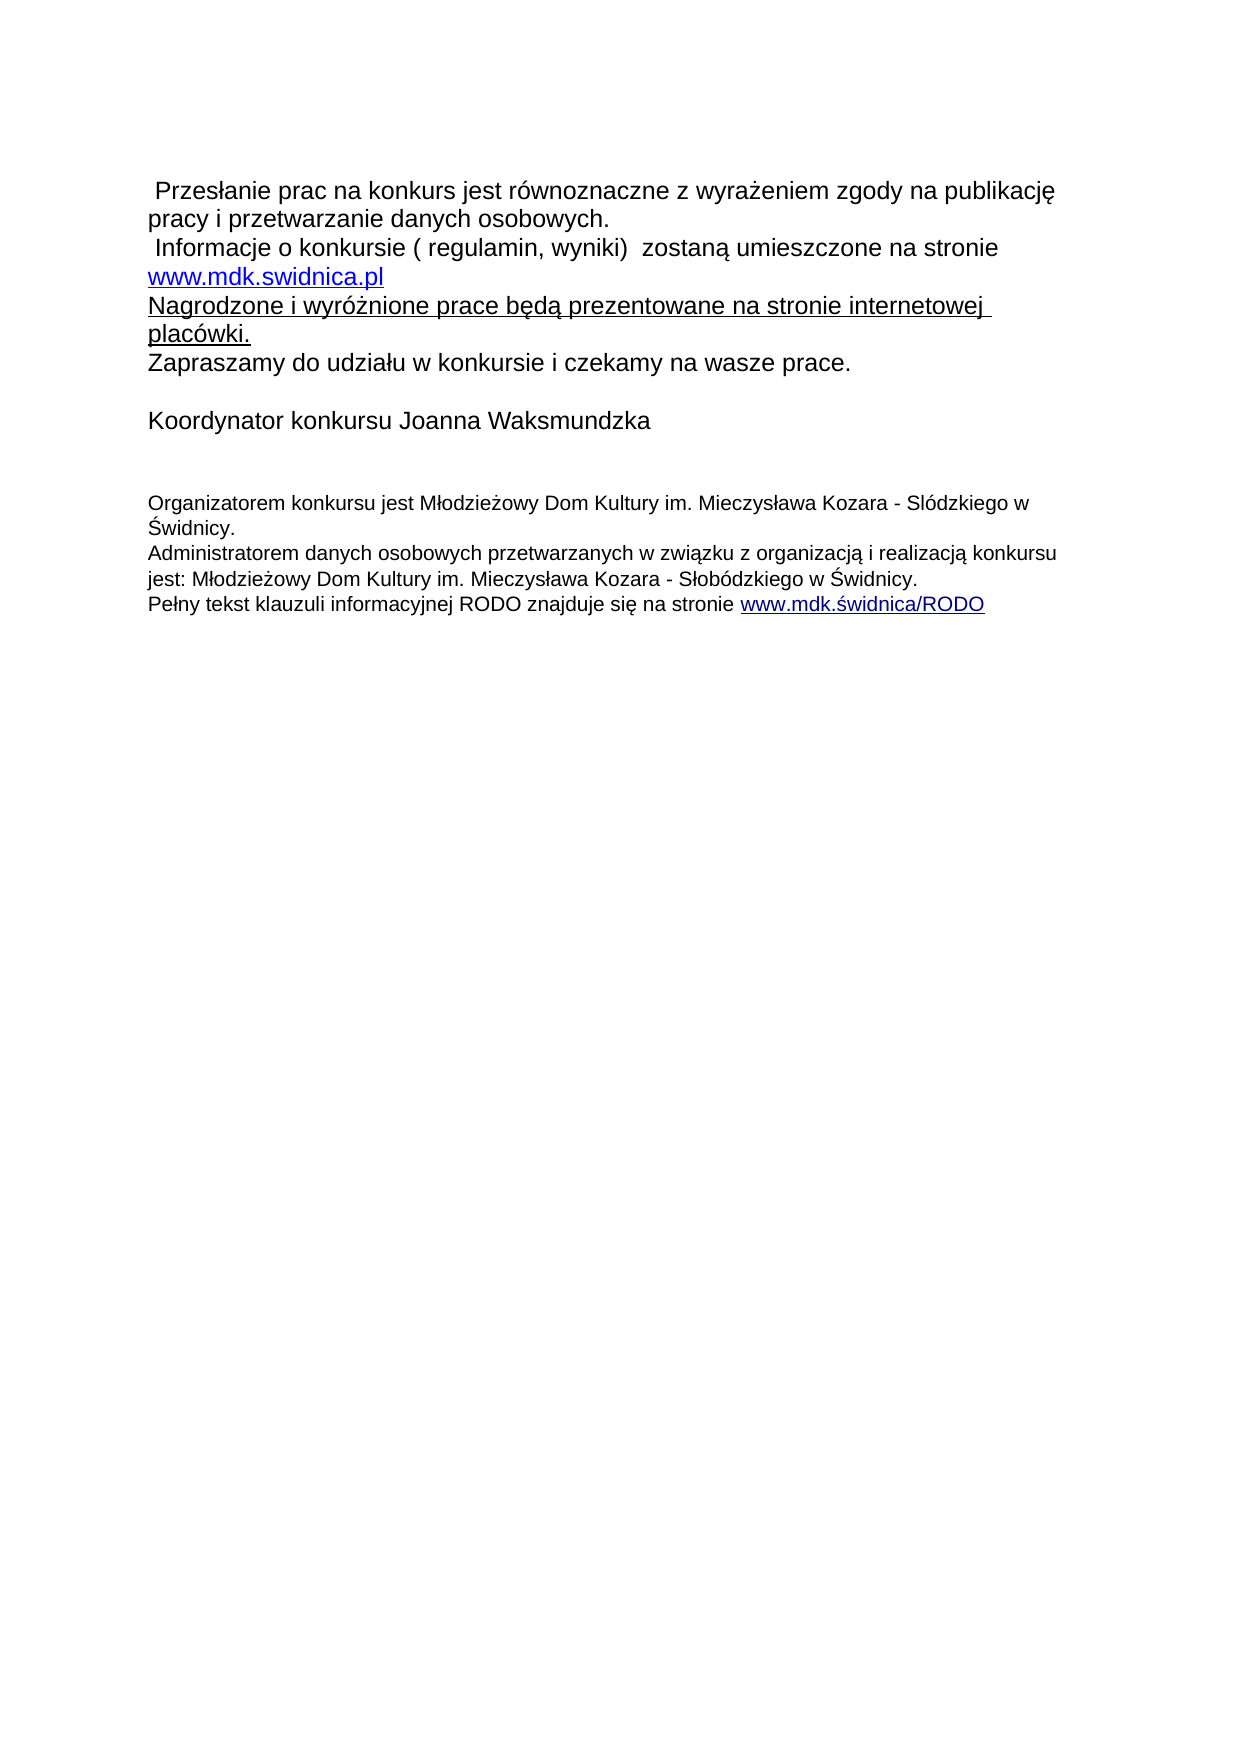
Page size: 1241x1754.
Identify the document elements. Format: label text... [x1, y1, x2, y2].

text Przesłanie prac na konkurs jest równoznaczne z wyrażeniem zgody na publikację pracy i przetwarzanie danych osobowych. [148, 176, 1093, 233]
text Organizatorem konkursu jest Młodzieżowy Dom Kultury im. Mieczysława Kozara - Slódzkiego w Świdnicy. Administratorem danych osobowych przetwarzanych w związku z organizacją i realizacją konkursu jest: Młodzieżowy Dom Kultury im. Mieczysława Kozara - Słobódzkiego w Świdnicy. Pełny tekst klauzuli informacyjnej RODO znajduje się na stronie www.mdk.świdnica/RODO [148, 490, 1093, 616]
text Zapraszamy do udziału w konkursie i czekamy na wasze prace. [148, 348, 1093, 377]
text Koordynator konkursu Joanna Waksmundzka [148, 406, 1093, 434]
text Informacje o konkursie ( regulamin, wyniki) zostaną umieszczone na stronie www.mdk.swidnica.pl [148, 233, 1093, 291]
text Nagrodzone i wyróżnione prace będą prezentowane na stronie internetowej placówki. [148, 291, 1093, 348]
